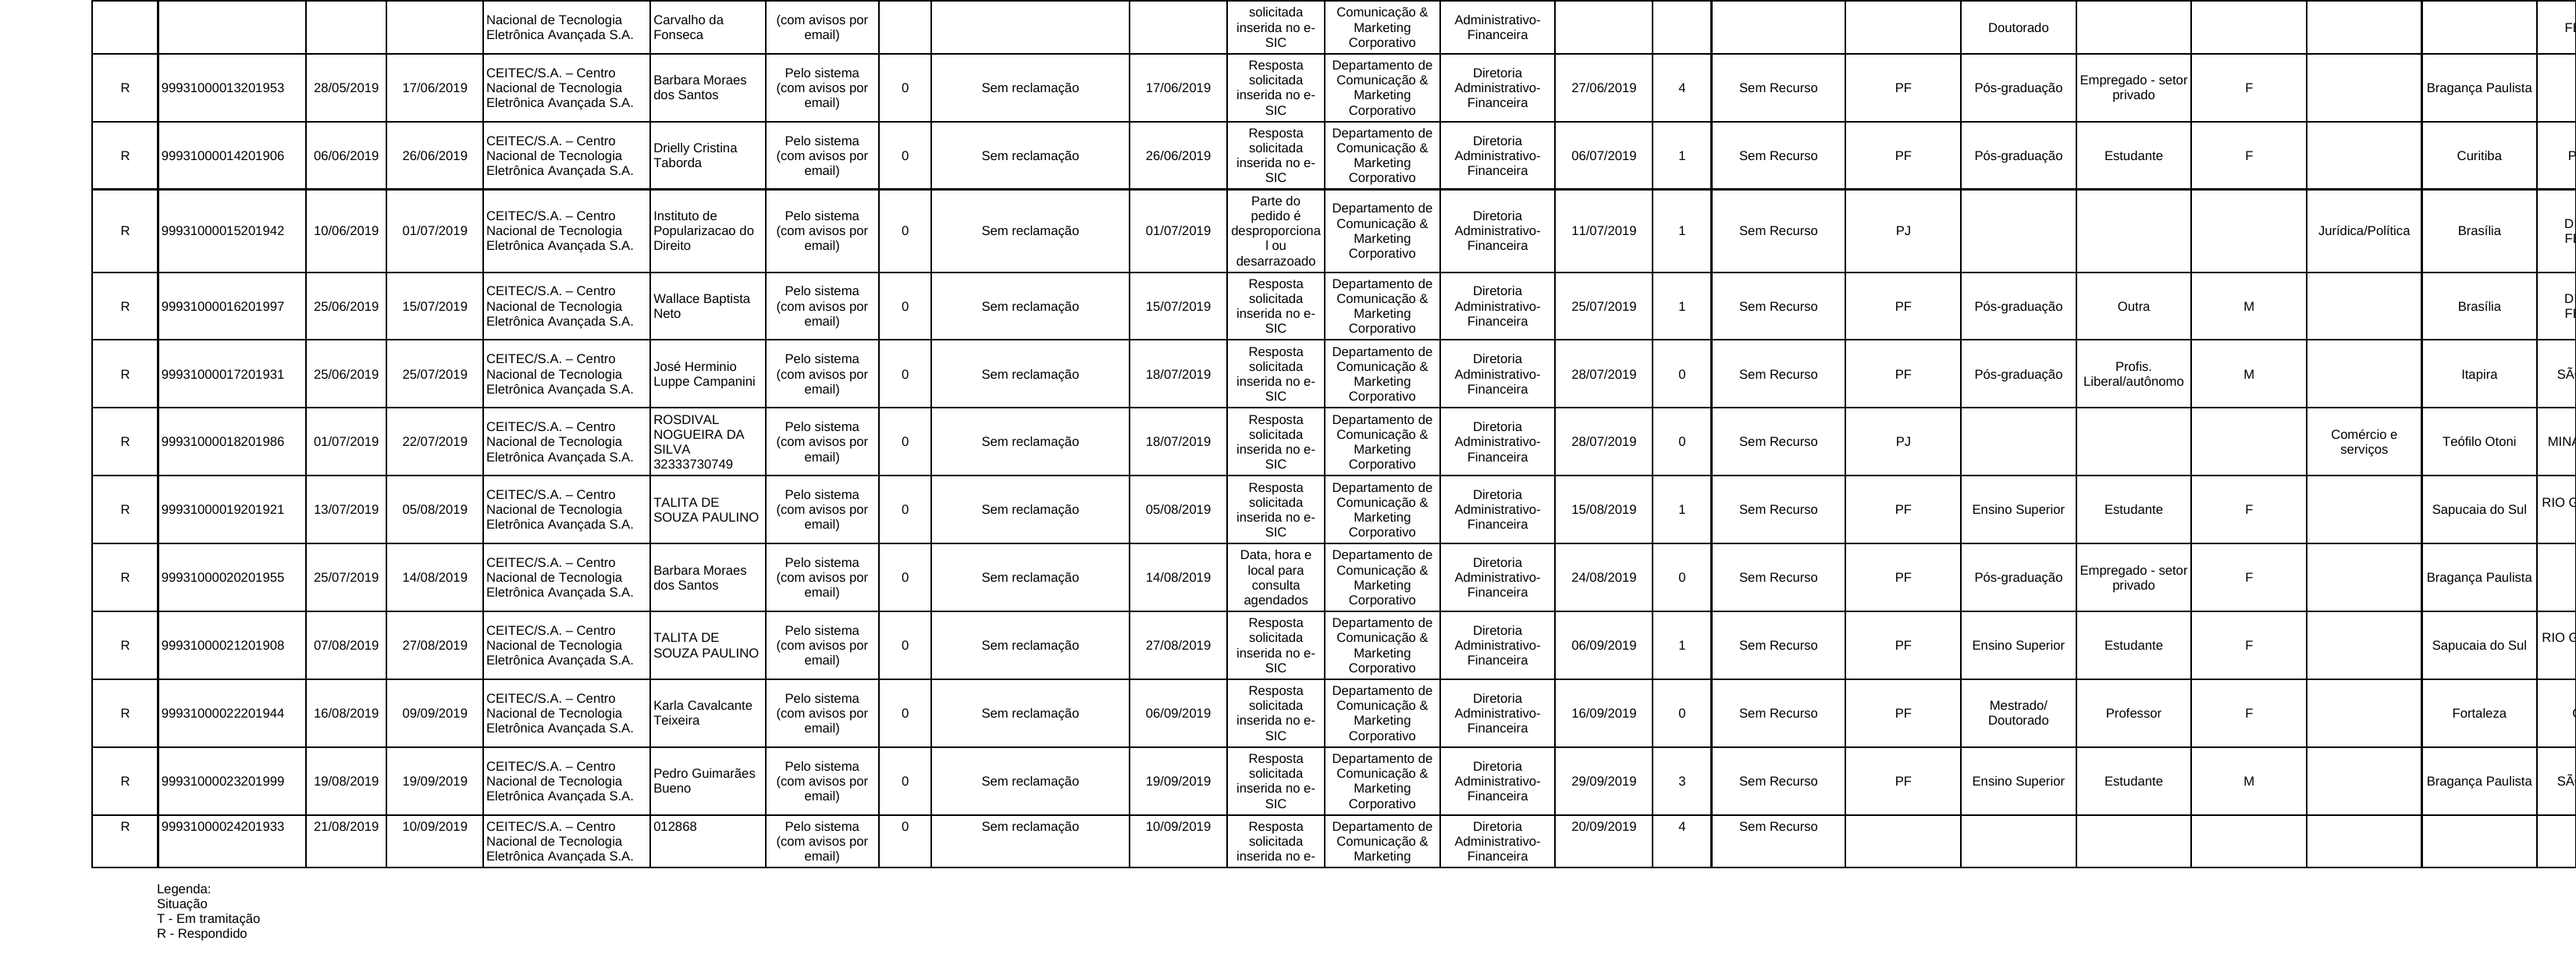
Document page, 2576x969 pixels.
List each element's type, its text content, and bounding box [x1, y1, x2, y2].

table_cell PF [1846, 476, 1960, 543]
table_cell R [93, 544, 157, 611]
table_cell 25/06/2019 [307, 340, 386, 407]
table_cell [2538, 544, 2575, 611]
table_cell 0 [880, 612, 930, 679]
table_cell 10/06/2019 [307, 191, 386, 271]
table_cell 99931000016201997 [159, 273, 305, 339]
table_cell R [93, 408, 157, 475]
table_cell Empregado - setor privado [2077, 544, 2190, 611]
table_cell F [2192, 476, 2306, 543]
table_cell Sem Recurso [1713, 273, 1845, 339]
table_cell Sem reclamação [932, 340, 1129, 407]
table_cell 28/07/2019 [1556, 408, 1652, 475]
table_cell Professor [2077, 680, 2190, 746]
table_cell Departamento de Comunicação & Marketing Corporativo [1325, 476, 1439, 543]
table_cell Sem reclamação [932, 55, 1129, 120]
table_cell Ensino Superior [1962, 476, 2076, 543]
table_cell 01/07/2019 [307, 408, 386, 475]
table_cell 0 [880, 55, 930, 120]
table_cell F [2192, 55, 2306, 120]
table_cell 99931000021201908 [159, 612, 305, 679]
table_cell Estudante [2077, 612, 2190, 679]
table_cell Nacional de Tecnologia Eletrônica Avançada S.A. [484, 2, 649, 53]
table_cell CEITEC/S.A. – Centro Nacional de Tecnologia Eletrônica Avançada S.A. [484, 191, 649, 271]
table_cell [2077, 2, 2190, 53]
table_cell CEITEC/S.A. – Centro Nacional de Tecnologia Eletrônica Avançada S.A. [484, 273, 649, 339]
table_cell PJ [1846, 191, 1960, 271]
table_cell TALITA DE SOUZA PAULINO [651, 476, 765, 543]
table_cell [2538, 816, 2575, 867]
table_cell Bragança Paulista [2423, 748, 2536, 814]
table_cell Karla Cavalcante Teixeira [651, 680, 765, 746]
table_cell Departamento de Comunicação & Marketing Corporativo [1325, 123, 1439, 188]
table_cell 25/07/2019 [387, 340, 482, 407]
table_cell Departamento de Comunicação & Marketing Corporativo [1325, 340, 1439, 407]
table_cell 1 [1653, 612, 1710, 679]
table_cell R [93, 191, 157, 271]
table_cell 05/08/2019 [387, 476, 482, 543]
table_cell 16/08/2019 [307, 680, 386, 746]
table_cell Empregado - setor privado [2077, 55, 2190, 120]
table_cell 19/08/2019 [307, 748, 386, 814]
table_cell R [93, 816, 157, 867]
table_cell CEITEC/S.A. – Centro Nacional de Tecnologia Eletrônica Avançada S.A. [484, 748, 649, 814]
table_cell CEITEC/S.A. – Centro Nacional de Tecnologia Eletrônica Avançada S.A. [484, 612, 649, 679]
table_cell 28/05/2019 [307, 55, 386, 120]
table_cell Instituto de Popularizacao do Direito [651, 191, 765, 271]
table_cell [2307, 680, 2421, 746]
table_cell PF [1846, 123, 1960, 188]
table_cell [932, 2, 1129, 53]
table_cell [2307, 816, 2421, 867]
table_cell Departamento de Comunicação & Marketing Corporativo [1325, 748, 1439, 814]
table_cell 24/08/2019 [1556, 544, 1652, 611]
table_cell Sem Recurso [1713, 544, 1845, 611]
table_cell [2077, 816, 2190, 867]
table_cell [2307, 544, 2421, 611]
table_cell Departamento de Comunicação & Marketing Corporativo [1325, 55, 1439, 120]
table_cell Departamento de Comunicação & Marketing Corporativo [1325, 408, 1439, 475]
table_cell 01/07/2019 [387, 191, 482, 271]
table_cell 18/07/2019 [1130, 340, 1226, 407]
table_cell Pelo sistema (com avisos por email) [767, 408, 878, 475]
table_cell R [93, 680, 157, 746]
table_cell Brasília [2423, 191, 2536, 271]
table_cell 0 [880, 544, 930, 611]
table_cell SÃO PAULO [2538, 340, 2575, 407]
table_cell 4 [1653, 55, 1710, 120]
table_cell [2307, 273, 2421, 339]
table_cell Resposta solicitada inserida no e-SIC [1228, 55, 1324, 120]
table_cell [1962, 408, 2076, 475]
table_cell 99931000018201986 [159, 408, 305, 475]
table_cell Sem reclamação [932, 816, 1129, 867]
table_cell Sem Recurso [1713, 55, 1845, 120]
table_cell Departamento de Comunicação & Marketing [1325, 816, 1439, 867]
table_cell Barbara Moraes dos Santos [651, 55, 765, 120]
table_cell 15/07/2019 [1130, 273, 1226, 339]
table_cell CEITEC/S.A. – Centro Nacional de Tecnologia Eletrônica Avançada S.A. [484, 123, 649, 188]
table_cell 0 [880, 191, 930, 271]
table_cell 99931000019201921 [159, 476, 305, 543]
table_cell Sem Recurso [1713, 408, 1845, 475]
table_cell PF [1846, 544, 1960, 611]
table_cell Ensino Superior [1962, 748, 2076, 814]
table_cell 15/08/2019 [1556, 476, 1652, 543]
table_cell [2192, 816, 2306, 867]
table_cell Pelo sistema (com avisos por email) [767, 191, 878, 271]
table_cell Resposta solicitada inserida no e-SIC [1228, 408, 1324, 475]
table_cell Ensino Superior [1962, 612, 2076, 679]
table_cell 012868 [651, 816, 765, 867]
table_cell Pós-graduação [1962, 340, 2076, 407]
table_cell Pós-graduação [1962, 55, 2076, 120]
table_cell PF [1846, 340, 1960, 407]
table_cell 18/07/2019 [1130, 408, 1226, 475]
table_cell 99931000014201906 [159, 123, 305, 188]
table_cell ROSDIVAL NOGUEIRA DA SILVA 32333730749 [651, 408, 765, 475]
table_cell MINAS GERAIS [2538, 408, 2575, 475]
table_cell Teófilo Otoni [2423, 408, 2536, 475]
table_cell Sem Recurso [1713, 340, 1845, 407]
table_cell [2307, 2, 2421, 53]
table_cell R [93, 273, 157, 339]
table_cell 10/09/2019 [1130, 816, 1226, 867]
table_cell Sem reclamação [932, 408, 1129, 475]
table_cell TALITA DE SOUZA PAULINO [651, 612, 765, 679]
table_cell Drielly Cristina Taborda [651, 123, 765, 188]
table_cell 05/08/2019 [1130, 476, 1226, 543]
table_cell Pelo sistema (com avisos por email) [767, 748, 878, 814]
table_cell (com avisos por email) [767, 2, 878, 53]
table_cell Administrativo-Financeira [1441, 2, 1554, 53]
table_cell [2192, 408, 2306, 475]
table_cell Curitiba [2423, 123, 2536, 188]
table_cell 99931000022201944 [159, 680, 305, 746]
table_cell 17/06/2019 [1130, 55, 1226, 120]
table_cell F [2192, 612, 2306, 679]
table_cell PJ [1846, 408, 1960, 475]
table_cell Fortaleza [2423, 680, 2536, 746]
table_cell Sapucaia do Sul [2423, 612, 2536, 679]
table_cell R [93, 123, 157, 188]
table_cell 29/09/2019 [1556, 748, 1652, 814]
table_cell Sem reclamação [932, 123, 1129, 188]
table_cell [1130, 2, 1226, 53]
table_cell Resposta solicitada inserida no e-SIC [1228, 273, 1324, 339]
table_cell R [93, 748, 157, 814]
table_cell Mestrado/Doutorado [1962, 680, 2076, 746]
table_cell 0 [1653, 544, 1710, 611]
table_cell Departamento de Comunicação & Marketing Corporativo [1325, 273, 1439, 339]
table_cell Outra [2077, 273, 2190, 339]
table_cell Parte do pedido é desproporcional ou desarrazoado [1228, 191, 1324, 271]
table_cell 11/07/2019 [1556, 191, 1652, 271]
table_cell 99931000020201955 [159, 544, 305, 611]
table_cell Diretoria Administrativo-Financeira [1441, 55, 1554, 120]
table_cell CEITEC/S.A. – Centro Nacional de Tecnologia Eletrônica Avançada S.A. [484, 816, 649, 867]
table_cell [387, 2, 482, 53]
table_cell 25/07/2019 [1556, 273, 1652, 339]
table_cell Pós-graduação [1962, 544, 2076, 611]
table_cell 13/07/2019 [307, 476, 386, 543]
table_cell Pelo sistema (com avisos por email) [767, 273, 878, 339]
table_cell Diretoria Administrativo-Financeira [1441, 408, 1554, 475]
table_cell 25/07/2019 [307, 544, 386, 611]
table_cell Sem reclamação [932, 748, 1129, 814]
table_cell 1 [1653, 123, 1710, 188]
table_cell Carvalho da Fonseca [651, 2, 765, 53]
table_cell Sem Recurso [1713, 612, 1845, 679]
table_cell Pedro Guimarães Bueno [651, 748, 765, 814]
table_cell Resposta solicitada inserida no e- [1228, 816, 1324, 867]
table_cell Bragança Paulista [2423, 544, 2536, 611]
table_cell CEITEC/S.A. – Centro Nacional de Tecnologia Eletrônica Avançada S.A. [484, 544, 649, 611]
table_cell José Herminio Luppe Campanini [651, 340, 765, 407]
table_cell 14/08/2019 [387, 544, 482, 611]
table_cell Pelo sistema (com avisos por email) [767, 123, 878, 188]
table_cell PF [1846, 612, 1960, 679]
table_cell Diretoria Administrativo-Financeira [1441, 544, 1554, 611]
table_cell Jurídica/Política [2307, 191, 2421, 271]
table_cell Diretoria Administrativo-Financeira [1441, 191, 1554, 271]
table_cell 27/08/2019 [1130, 612, 1226, 679]
table_cell CEITEC/S.A. – Centro Nacional de Tecnologia Eletrônica Avançada S.A. [484, 408, 649, 475]
table_cell PARANÁ [2538, 123, 2575, 188]
table_cell [2307, 340, 2421, 407]
table_cell 06/07/2019 [1556, 123, 1652, 188]
table_cell PF [1846, 55, 1960, 120]
table_cell 0 [880, 748, 930, 814]
table_cell Wallace Baptista Neto [651, 273, 765, 339]
table_cell Profis. Liberal/autônomo [2077, 340, 2190, 407]
table_cell [1846, 2, 1960, 53]
table_cell 99931000013201953 [159, 55, 305, 120]
table_cell 4 [1653, 816, 1710, 867]
table_cell RIO GRANDE DO SUL [2538, 476, 2575, 543]
table_cell [1713, 2, 1845, 53]
table_cell 14/08/2019 [1130, 544, 1226, 611]
table_cell [2077, 191, 2190, 271]
table_cell [880, 2, 930, 53]
table_cell Diretoria Administrativo-Financeira [1441, 123, 1554, 188]
table_cell Pelo sistema (com avisos por email) [767, 340, 878, 407]
table_cell 19/09/2019 [387, 748, 482, 814]
table_cell M [2192, 748, 2306, 814]
table_cell [2307, 612, 2421, 679]
table_cell Pelo sistema (com avisos por email) [767, 476, 878, 543]
table_cell 27/06/2019 [1556, 55, 1652, 120]
table_cell 06/09/2019 [1556, 612, 1652, 679]
table_cell Sem Recurso [1713, 123, 1845, 188]
table_cell PF [1846, 748, 1960, 814]
table_cell R [93, 612, 157, 679]
table_cell 20/09/2019 [1556, 816, 1652, 867]
table_cell CEITEC/S.A. – Centro Nacional de Tecnologia Eletrônica Avançada S.A. [484, 680, 649, 746]
table_cell [1556, 2, 1652, 53]
table_cell Sem Recurso [1713, 476, 1845, 543]
table_cell 0 [1653, 680, 1710, 746]
table_cell Estudante [2077, 476, 2190, 543]
table_cell [2307, 748, 2421, 814]
table_cell Resposta solicitada inserida no e-SIC [1228, 748, 1324, 814]
table_cell Estudante [2077, 123, 2190, 188]
table_cell 3 [1653, 748, 1710, 814]
table_cell 1 [1653, 191, 1710, 271]
table_cell Sapucaia do Sul [2423, 476, 2536, 543]
table_cell 21/08/2019 [307, 816, 386, 867]
table_cell [2077, 408, 2190, 475]
table_cell 0 [880, 408, 930, 475]
table_cell Diretoria Administrativo-Financeira [1441, 273, 1554, 339]
table_cell Diretoria Administrativo-Financeira [1441, 612, 1554, 679]
table_cell 10/09/2019 [387, 816, 482, 867]
table_cell R [93, 340, 157, 407]
table_cell 0 [880, 476, 930, 543]
table_cell Comunicação & Marketing Corporativo [1325, 2, 1439, 53]
table_cell [1846, 816, 1960, 867]
table_cell 0 [880, 273, 930, 339]
table_cell Sem reclamação [932, 476, 1129, 543]
table_cell Pelo sistema (com avisos por email) [767, 816, 878, 867]
table_cell Bragança Paulista [2423, 55, 2536, 120]
table_cell 15/07/2019 [387, 273, 482, 339]
table_cell Pelo sistema (com avisos por email) [767, 544, 878, 611]
table_cell Itapira [2423, 340, 2536, 407]
table_cell Departamento de Comunicação & Marketing Corporativo [1325, 612, 1439, 679]
table_cell 0 [1653, 408, 1710, 475]
table_cell Departamento de Comunicação & Marketing Corporativo [1325, 191, 1439, 271]
table_cell Sem Recurso [1713, 816, 1845, 867]
table_cell Resposta solicitada inserida no e-SIC [1228, 612, 1324, 679]
table_cell 0 [880, 340, 930, 407]
table_cell DISTRITO FEDERAL [2538, 191, 2575, 271]
table_cell 0 [880, 816, 930, 867]
table_cell 26/06/2019 [1130, 123, 1226, 188]
table_cell [1962, 816, 2076, 867]
table_cell Pós-graduação [1962, 273, 2076, 339]
table_cell Doutorado [1962, 2, 2076, 53]
table_cell CEITEC/S.A. – Centro Nacional de Tecnologia Eletrônica Avançada S.A. [484, 55, 649, 120]
table_cell Estudante [2077, 748, 2190, 814]
table_cell Pelo sistema (com avisos por email) [767, 55, 878, 120]
table_cell CEITEC/S.A. – Centro Nacional de Tecnologia Eletrônica Avançada S.A. [484, 340, 649, 407]
table_cell 99931000017201931 [159, 340, 305, 407]
table_cell [1653, 2, 1710, 53]
table_cell 0 [1653, 340, 1710, 407]
table_cell 26/06/2019 [387, 123, 482, 188]
table_cell Diretoria Administrativo-Financeira [1441, 748, 1554, 814]
table_cell Sem Recurso [1713, 191, 1845, 271]
table_cell [2423, 816, 2536, 867]
table_cell CEITEC/S.A. – Centro Nacional de Tecnologia Eletrônica Avançada S.A. [484, 476, 649, 543]
table_cell 25/06/2019 [307, 273, 386, 339]
table_cell R [93, 55, 157, 120]
table_cell [159, 2, 305, 53]
table_cell [93, 2, 157, 53]
table_cell 28/07/2019 [1556, 340, 1652, 407]
table_cell DISTRITO FEDERAL [2538, 2, 2575, 53]
table_cell 19/09/2019 [1130, 748, 1226, 814]
table_cell [2307, 123, 2421, 188]
table_cell [2192, 191, 2306, 271]
table_cell DISTRITO FEDERAL [2538, 273, 2575, 339]
table_cell Diretoria Administrativo-Financeira [1441, 816, 1554, 867]
table_cell Sem Recurso [1713, 680, 1845, 746]
table_cell 17/06/2019 [387, 55, 482, 120]
table_cell Sem reclamação [932, 273, 1129, 339]
table_cell Sem reclamação [932, 680, 1129, 746]
table_cell RIO GRANDE DO SUL [2538, 612, 2575, 679]
table_cell Sem Recurso [1713, 748, 1845, 814]
table_cell 99931000024201933 [159, 816, 305, 867]
table_cell [2423, 2, 2536, 53]
table_cell 01/07/2019 [1130, 191, 1226, 271]
table_cell SÃO PAULO [2538, 748, 2575, 814]
table_cell Sem reclamação [932, 544, 1129, 611]
table_cell [2538, 55, 2575, 120]
table_cell 16/09/2019 [1556, 680, 1652, 746]
table_cell Data, hora e local para consulta agendados [1228, 544, 1324, 611]
table_cell F [2192, 544, 2306, 611]
table_cell PF [1846, 680, 1960, 746]
table_cell Resposta solicitada inserida no e-SIC [1228, 476, 1324, 543]
table_cell F [2192, 123, 2306, 188]
table_cell Diretoria Administrativo-Financeira [1441, 340, 1554, 407]
table_cell Sem reclamação [932, 191, 1129, 271]
table_cell CEARÁ [2538, 680, 2575, 746]
table_cell Diretoria Administrativo-Financeira [1441, 680, 1554, 746]
table_cell Pelo sistema (com avisos por email) [767, 680, 878, 746]
table_cell F [2192, 680, 2306, 746]
table_cell 0 [880, 123, 930, 188]
table_cell Resposta solicitada inserida no e-SIC [1228, 123, 1324, 188]
table_cell Sem reclamação [932, 612, 1129, 679]
table_cell 1 [1653, 476, 1710, 543]
table_cell M [2192, 273, 2306, 339]
table_cell 99931000023201999 [159, 748, 305, 814]
table_cell [1962, 191, 2076, 271]
table_cell Pós-graduação [1962, 123, 2076, 188]
table_cell 07/08/2019 [307, 612, 386, 679]
table_cell 06/09/2019 [1130, 680, 1226, 746]
table_cell Departamento de Comunicação & Marketing Corporativo [1325, 680, 1439, 746]
table_cell 27/08/2019 [387, 612, 482, 679]
table_cell 1 [1653, 273, 1710, 339]
table_cell Brasília [2423, 273, 2536, 339]
table_cell 99931000015201942 [159, 191, 305, 271]
table_cell Resposta solicitada inserida no e-SIC [1228, 680, 1324, 746]
table_cell 09/09/2019 [387, 680, 482, 746]
table_cell 22/07/2019 [387, 408, 482, 475]
table_cell R [93, 476, 157, 543]
table_cell [2307, 55, 2421, 120]
table_cell Pelo sistema (com avisos por email) [767, 612, 878, 679]
table_cell M [2192, 340, 2306, 407]
table_cell Resposta solicitada inserida no e-SIC [1228, 340, 1324, 407]
table_cell [2192, 2, 2306, 53]
table_cell [2307, 476, 2421, 543]
table_cell Diretoria Administrativo-Financeira [1441, 476, 1554, 543]
table_cell Departamento de Comunicação & Marketing Corporativo [1325, 544, 1439, 611]
table_cell [307, 2, 386, 53]
table_cell 0 [880, 680, 930, 746]
table_cell solicitada inserida no e-SIC [1228, 2, 1324, 53]
table_cell Barbara Moraes dos Santos [651, 544, 765, 611]
table_cell PF [1846, 273, 1960, 339]
table_cell 06/06/2019 [307, 123, 386, 188]
table_cell Comércio e serviços [2307, 408, 2421, 475]
